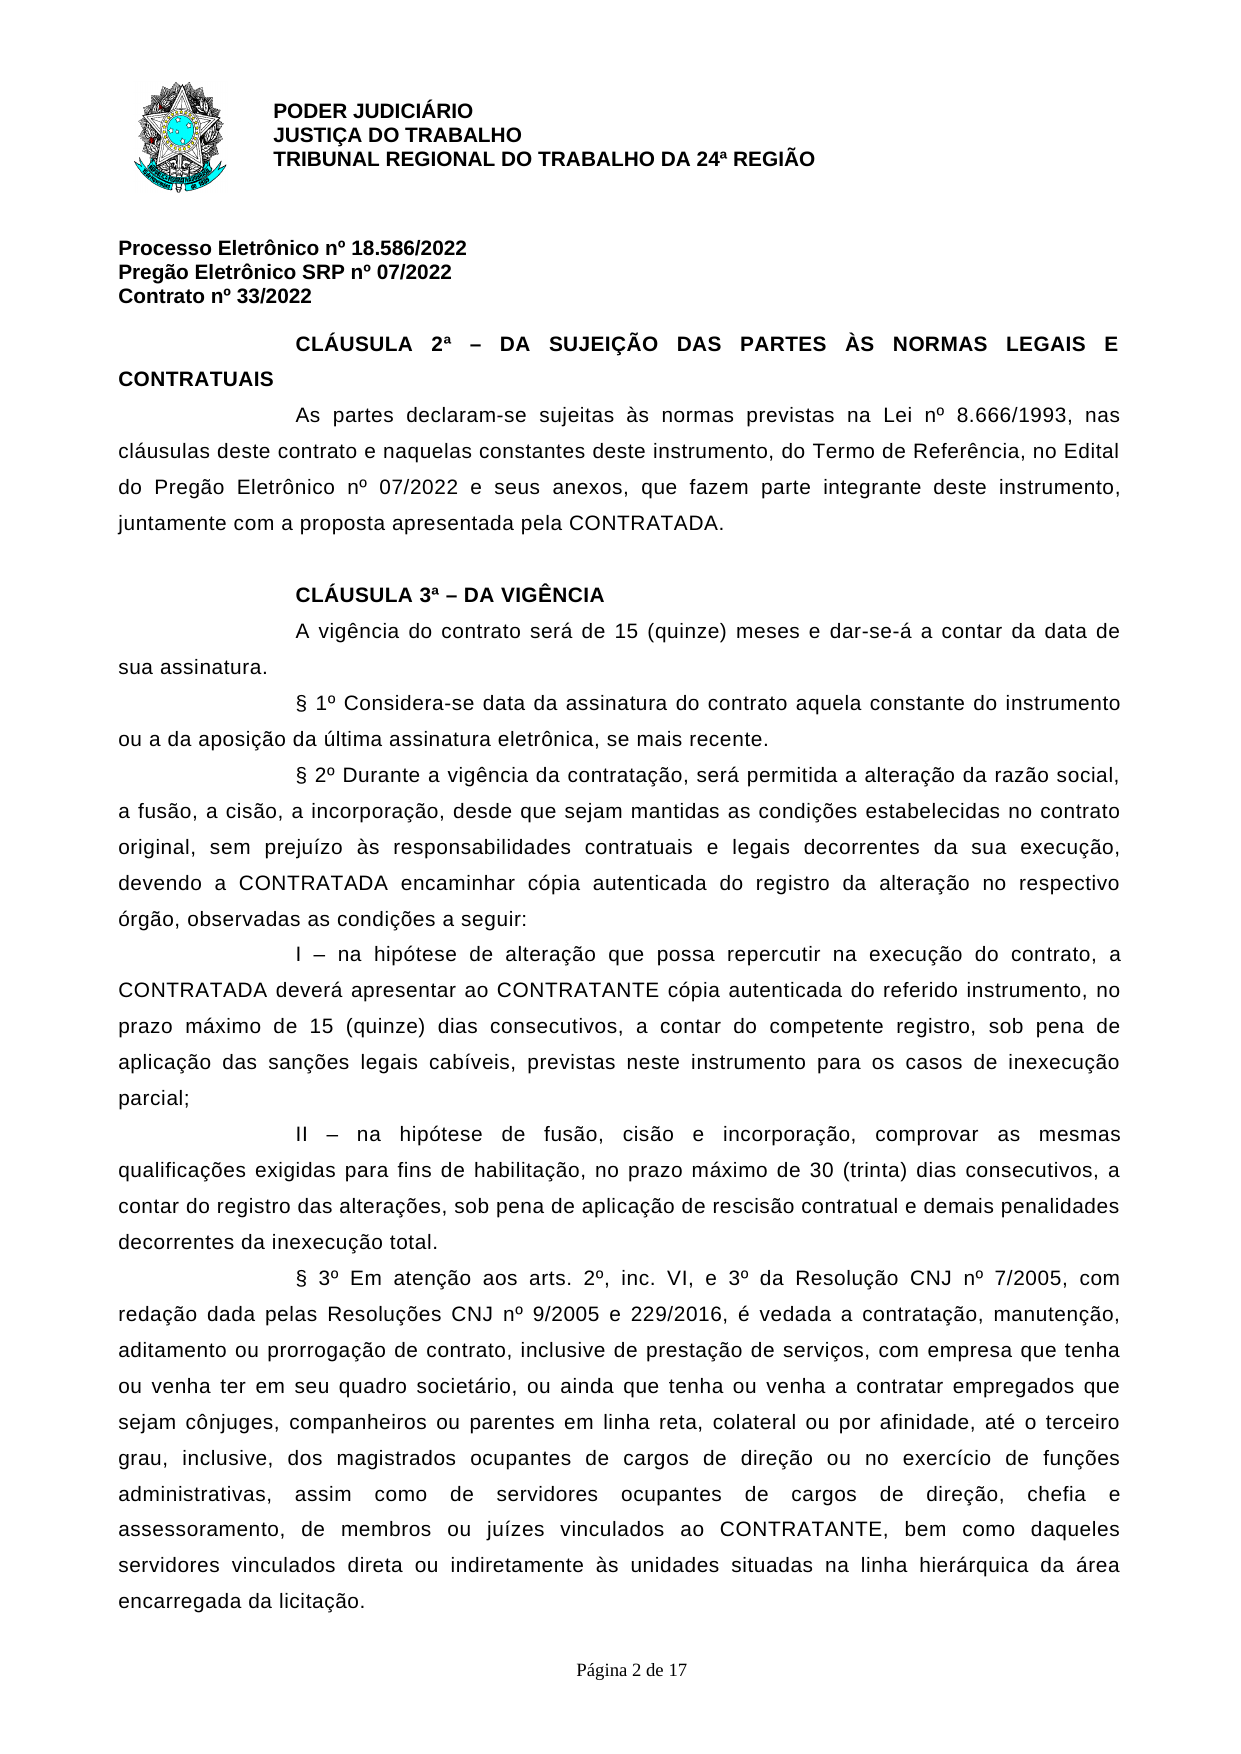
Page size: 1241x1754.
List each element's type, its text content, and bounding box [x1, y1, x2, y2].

text CLÁUSULA 2ª – DA SUJEIÇÃO DAS PARTES ÀS NORMAS LEGAIS E CONTRATUAIS [118, 331, 1119, 391]
text A vigência do contrato será de 15 (quinze) meses e dar-se-á a contar da data de sua assinatura. [118, 619, 1122, 679]
text CLÁUSULA 3ª – DA VIGÊNCIA [118, 583, 1119, 607]
text § 1º Considera-se data da assinatura do contrato aquela constante do instrumento ou a da aposição da última assinatura eletrônica, se mais recente. [118, 691, 1122, 751]
text II – na hipótese de fusão, cisão e incorporação, comprovar as mesmas qualificações exigidas para fins de habilitação, no prazo máximo de 30 (trinta) dias consecutivos, a contar do registro das alterações, sob pena de aplicação de rescisão contratual e demais penalidades decorrentes da inexecução total. [118, 1122, 1122, 1254]
picture [133, 81, 228, 193]
text § 3º Em atenção aos arts. 2º, inc. VI, e 3º da Resolução CNJ nº 7/2005, com redação dada pelas Resoluções CNJ nº 9/2005 e 229/2016, é vedada a contratação, manutenção, aditamento ou prorrogação de contrato, inclusive de prestação de serviços, com empresa que tenha ou venha ter em seu quadro societário, ou ainda que tenha ou venha a contratar empregados que sejam cônjuges, companheiros ou parentes em linha reta, colateral ou por afinidade, até o terceiro grau, inclusive, dos magistrados ocupantes de cargos de direção ou no exercício de funções administrativas, assim como de servidores ocupantes de cargos de direção, chefia e assessoramento, de membros ou juízes vinculados ao CONTRATANTE, bem como daqueles servidores vinculados direta ou indiretamente às unidades situadas na linha hierárquica da área encarregada da licitação. [118, 1266, 1122, 1613]
text I – na hipótese de alteração que possa repercutir na execução do contrato, a CONTRATADA deverá apresentar ao CONTRATANTE cópia autenticada do referido instrumento, no prazo máximo de 15 (quinze) dias consecutivos, a contar do competente registro, sob pena de aplicação das sanções legais cabíveis, previstas neste instrumento para os casos de inexecução parcial; [118, 942, 1122, 1110]
text § 2º Durante a vigência da contratação, será permitida a alteração da razão social, a fusão, a cisão, a incorporação, desde que sejam mantidas as condições estabelecidas no contrato original, sem prejuízo às responsabilidades contratuais e legais decorrentes da sua execução, devendo a CONTRATADA encaminhar cópia autenticada do registro da alteração no respectivo órgão, observadas as condições a seguir: [118, 763, 1122, 930]
text As partes declaram-se sujeitas às normas previstas na Lei nº 8.666/1993, nas cláusulas deste contrato e naquelas constantes deste instrumento, do Termo de Referência, no Edital do Pregão Eletrônico nº 07/2022 e seus anexos, que fazem parte integrante deste instrumento, juntamente com a proposta apresentada pela CONTRATADA. [118, 403, 1122, 535]
